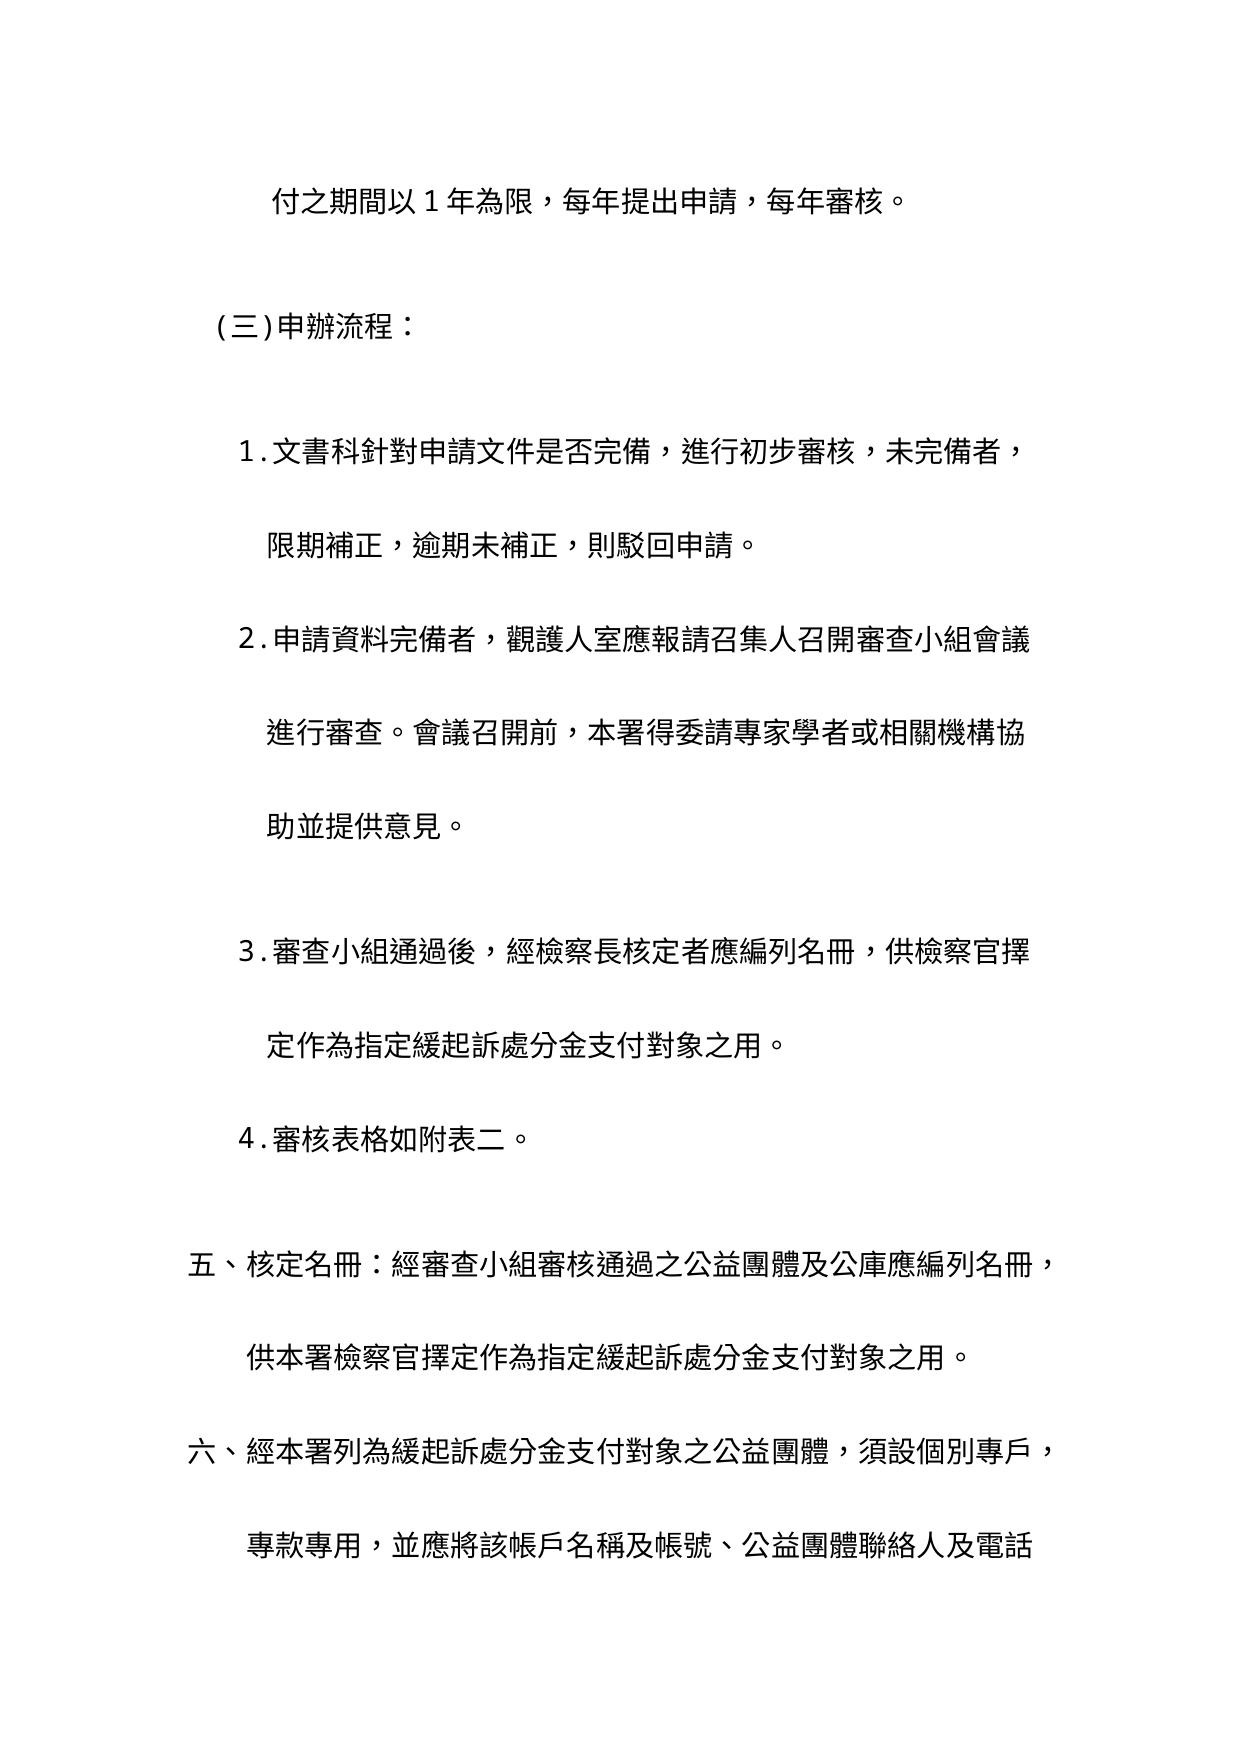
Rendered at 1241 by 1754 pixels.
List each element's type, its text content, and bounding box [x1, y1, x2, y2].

text 1.文書科針對申請文件是否完備，進行初步審核，未完備者，限期補正，逾期未補正，則駁回申請。 [237, 408, 1053, 564]
text 4.審核表格如附表二。 [237, 1096, 1053, 1158]
text 付之期間以1年為限，每年提出申請，每年審核。 [212, 158, 1053, 221]
text 五、核定名冊：經審查小組審核通過之公益團體及公庫應編列名冊，供本署檢察官擇定作為指定緩起訴處分金支付對象之用。 [187, 1221, 1053, 1377]
text (三)申辦流程： [212, 283, 1053, 346]
text 3.審查小組通過後，經檢察長核定者應編列名冊，供檢察官擇定作為指定緩起訴處分金支付對象之用。 [237, 908, 1053, 1064]
text 2.申請資料完備者，觀護人室應報請召集人召開審查小組會議進行審查。會議召開前，本署得委請專家學者或相關機構協助並提供意見。 [237, 596, 1053, 846]
text 六、經本署列為緩起訴處分金支付對象之公益團體，須設個別專戶，專款專用，並應將該帳戶名稱及帳號、公益團體聯絡人及電話等資料陳報本署。 [187, 1408, 1053, 1564]
